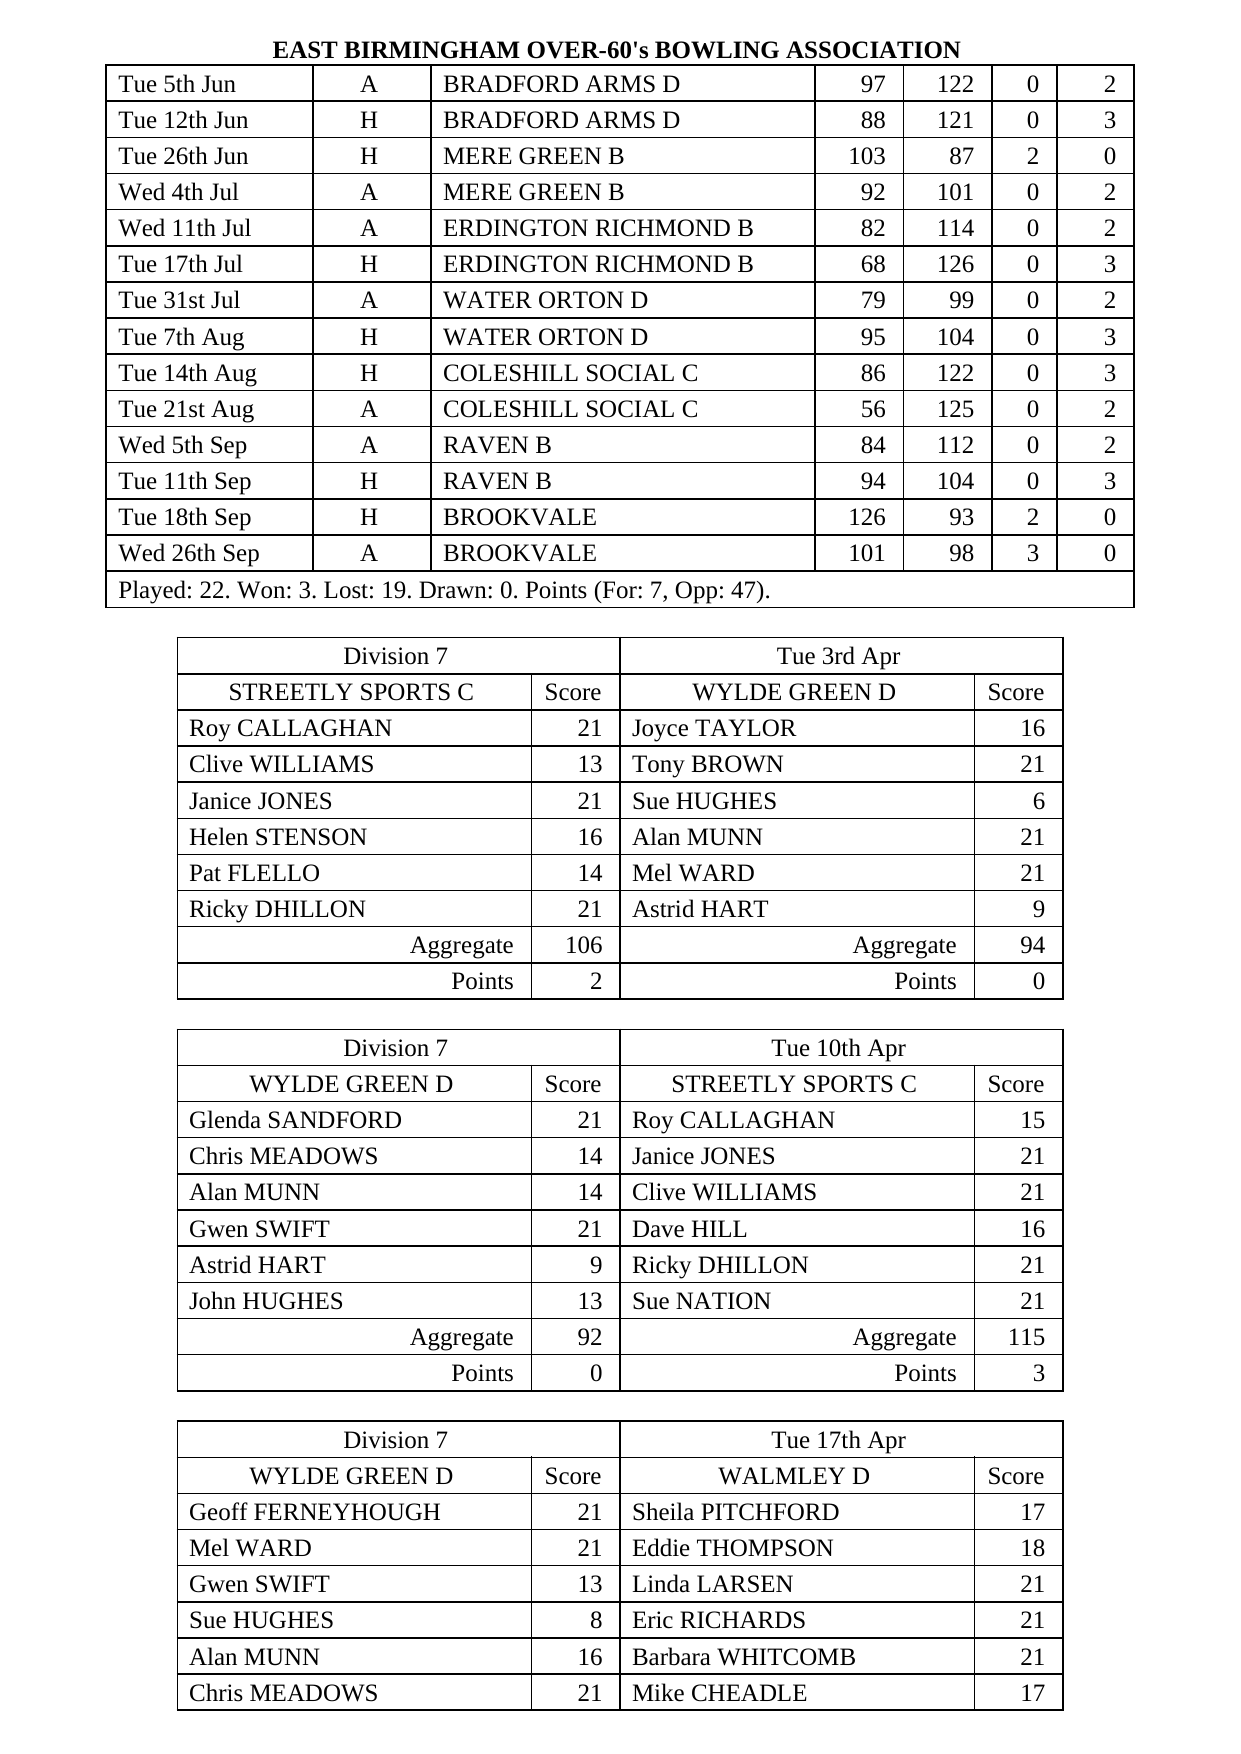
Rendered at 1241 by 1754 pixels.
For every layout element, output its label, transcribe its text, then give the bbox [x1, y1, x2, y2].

table_cell Clive WILLIAMS [178, 747, 531, 781]
table_cell 106 [532, 927, 619, 962]
table_cell Tue 12th Jun [107, 102, 312, 136]
table_cell Roy CALLAGHAN [178, 711, 531, 745]
table_cell 0 [993, 319, 1056, 353]
table_cell 21 [975, 1283, 1062, 1318]
table_cell 17 [975, 1675, 1062, 1709]
table_cell Sue NATION [621, 1283, 974, 1318]
table_cell Alan MUNN [178, 1175, 531, 1209]
table_cell Aggregate [621, 927, 974, 962]
table_cell Alan MUNN [178, 1639, 531, 1673]
table_cell 0 [1058, 138, 1133, 173]
table_cell Sue HUGHES [178, 1603, 531, 1637]
table_cell H [314, 247, 430, 281]
table_cell 94 [975, 927, 1062, 962]
table_cell H [314, 463, 430, 498]
table_cell Score [532, 1066, 619, 1101]
table_cell H [314, 500, 430, 534]
table_cell 101 [904, 174, 991, 209]
table_cell 13 [532, 1283, 619, 1318]
table_cell A [314, 427, 430, 462]
table_cell 21 [975, 1247, 1062, 1281]
table_cell 9 [532, 1247, 619, 1281]
table_cell Wed 5th Sep [107, 427, 312, 462]
table_cell 0 [1058, 500, 1133, 534]
table_cell H [314, 102, 430, 136]
table_cell Clive WILLIAMS [621, 1175, 974, 1209]
table_cell 21 [532, 711, 619, 745]
table_cell 21 [532, 1102, 619, 1137]
table_cell 16 [532, 1639, 619, 1673]
table_cell 0 [975, 964, 1062, 998]
table_cell Tue 17th Jul [107, 247, 312, 281]
table_cell Astrid HART [621, 891, 974, 926]
table_cell 13 [532, 1566, 619, 1601]
table_cell Barbara WHITCOMB [621, 1639, 974, 1673]
table_cell 0 [993, 102, 1056, 136]
table_cell 6 [975, 783, 1062, 817]
table_cell Janice JONES [178, 783, 531, 817]
table_cell 0 [993, 391, 1056, 426]
table_cell RAVEN B [432, 463, 814, 498]
table_cell Janice JONES [621, 1138, 974, 1173]
table_cell 97 [816, 66, 903, 100]
table_cell Gwen SWIFT [178, 1566, 531, 1601]
table_cell 2 [1058, 210, 1133, 245]
table_cell 14 [532, 855, 619, 890]
table_cell 92 [532, 1319, 619, 1354]
table_cell Tue 5th Jun [107, 66, 312, 100]
table_cell Wed 26th Sep [107, 536, 312, 570]
table_cell 18 [975, 1530, 1062, 1565]
table_cell Tue 7th Aug [107, 319, 312, 353]
table_cell Glenda SANDFORD [178, 1102, 531, 1137]
table_cell A [314, 536, 430, 570]
table_cell Helen STENSON [178, 819, 531, 853]
table_cell Alan MUNN [621, 819, 974, 853]
table_cell 21 [975, 1175, 1062, 1209]
table_cell A [314, 174, 430, 209]
table_cell WATER ORTON D [432, 319, 814, 353]
table_cell 9 [975, 891, 1062, 926]
table_cell 2 [1058, 427, 1133, 462]
table_cell BRADFORD ARMS D [432, 66, 814, 100]
table_cell 2 [993, 500, 1056, 534]
table_header Division 7 [178, 1030, 619, 1064]
table_cell 3 [1058, 319, 1133, 353]
table_cell 21 [532, 1675, 619, 1709]
table_cell Played: 22. Won: 3. Lost: 19. Drawn: 0. Points (For: 7, Opp: 47). [107, 572, 1133, 606]
table_cell STREETLY SPORTS C [178, 675, 531, 709]
table_cell Chris MEADOWS [178, 1675, 531, 1709]
table_cell Astrid HART [178, 1247, 531, 1281]
table_cell A [314, 210, 430, 245]
table_cell ERDINGTON RICHMOND B [432, 210, 814, 245]
table_cell John HUGHES [178, 1283, 531, 1318]
table_cell 3 [1058, 355, 1133, 389]
table_cell Mike CHEADLE [621, 1675, 974, 1709]
table_cell Score [975, 1066, 1062, 1101]
table_cell 3 [993, 536, 1056, 570]
table_cell 94 [816, 463, 903, 498]
table_cell Wed 4th Jul [107, 174, 312, 209]
table_cell Aggregate [178, 1319, 531, 1354]
table_cell 14 [532, 1175, 619, 1209]
table_cell A [314, 391, 430, 426]
table_cell 2 [1058, 174, 1133, 209]
table_cell 21 [532, 891, 619, 926]
table_cell 86 [816, 355, 903, 389]
table_cell 13 [532, 747, 619, 781]
table_cell 126 [904, 247, 991, 281]
table_cell Tue 31st Jul [107, 283, 312, 317]
table_cell 0 [993, 283, 1056, 317]
table_cell 122 [904, 66, 991, 100]
table_cell 21 [975, 1639, 1062, 1673]
table_cell Pat FLELLO [178, 855, 531, 890]
table_cell Mel WARD [621, 855, 974, 890]
table_cell 21 [975, 1566, 1062, 1601]
table_cell WYLDE GREEN D [178, 1066, 531, 1101]
table_cell WATER ORTON D [432, 283, 814, 317]
table_cell Eddie THOMPSON [621, 1530, 974, 1565]
table_cell Wed 11th Jul [107, 210, 312, 245]
table_cell Tue 26th Jun [107, 138, 312, 173]
table_cell WYLDE GREEN D [621, 675, 974, 709]
table_cell 3 [1058, 463, 1133, 498]
table_cell 2 [993, 138, 1056, 173]
table_cell 2 [532, 964, 619, 998]
table_cell Points [621, 964, 974, 998]
table_cell 0 [993, 247, 1056, 281]
table_cell 21 [532, 1211, 619, 1245]
table_cell MERE GREEN B [432, 138, 814, 173]
table_cell 68 [816, 247, 903, 281]
table_cell Aggregate [621, 1319, 974, 1354]
table_cell 98 [904, 536, 991, 570]
table_cell 104 [904, 319, 991, 353]
table_cell A [314, 66, 430, 100]
table_cell 101 [816, 536, 903, 570]
table_cell 122 [904, 355, 991, 389]
table_cell Linda LARSEN [621, 1566, 974, 1601]
table_cell WYLDE GREEN D [178, 1458, 531, 1492]
table_cell H [314, 138, 430, 173]
table_cell 99 [904, 283, 991, 317]
table_cell H [314, 319, 430, 353]
table_cell 21 [975, 1138, 1062, 1173]
table_cell 21 [532, 1494, 619, 1529]
table_cell 0 [1058, 536, 1133, 570]
table_cell Eric RICHARDS [621, 1603, 974, 1637]
table_cell Points [178, 964, 531, 998]
table_cell H [314, 355, 430, 389]
table_cell Sheila PITCHFORD [621, 1494, 974, 1529]
table_cell WALMLEY D [621, 1458, 974, 1492]
table_cell Points [621, 1355, 974, 1390]
table_cell 21 [975, 855, 1062, 890]
table_cell BROOKVALE [432, 536, 814, 570]
table_cell 2 [1058, 283, 1133, 317]
table_cell COLESHILL SOCIAL C [432, 355, 814, 389]
table_cell Geoff FERNEYHOUGH [178, 1494, 531, 1529]
table_cell Score [975, 1458, 1062, 1492]
table_cell RAVEN B [432, 427, 814, 462]
table_cell Sue HUGHES [621, 783, 974, 817]
table_cell 115 [975, 1319, 1062, 1354]
table_cell Score [975, 675, 1062, 709]
table_cell 16 [975, 1211, 1062, 1245]
table_cell 92 [816, 174, 903, 209]
table_cell A [314, 283, 430, 317]
table_cell 84 [816, 427, 903, 462]
table_cell 16 [532, 819, 619, 853]
table_header Tue 10th Apr [621, 1030, 1062, 1064]
table_cell Score [532, 675, 619, 709]
table_cell 125 [904, 391, 991, 426]
table_cell 114 [904, 210, 991, 245]
table_cell Roy CALLAGHAN [621, 1102, 974, 1137]
table_cell Score [532, 1458, 619, 1492]
table_cell 14 [532, 1138, 619, 1173]
table_cell Ricky DHILLON [621, 1247, 974, 1281]
table_cell ERDINGTON RICHMOND B [432, 247, 814, 281]
table_cell 103 [816, 138, 903, 173]
table_cell Joyce TAYLOR [621, 711, 974, 745]
table_cell 112 [904, 427, 991, 462]
table_cell Aggregate [178, 927, 531, 962]
table_cell 82 [816, 210, 903, 245]
table_cell 0 [993, 66, 1056, 100]
table_cell 21 [975, 1603, 1062, 1637]
table_cell 0 [532, 1355, 619, 1390]
table_cell 17 [975, 1494, 1062, 1529]
table_cell 0 [993, 463, 1056, 498]
table_cell BROOKVALE [432, 500, 814, 534]
table_cell 21 [532, 783, 619, 817]
table_cell Tue 21st Aug [107, 391, 312, 426]
table_cell 0 [993, 355, 1056, 389]
table_header Tue 17th Apr [621, 1422, 1062, 1456]
table_header Tue 3rd Apr [621, 638, 1062, 673]
table_cell 56 [816, 391, 903, 426]
table_cell 16 [975, 711, 1062, 745]
table_cell 79 [816, 283, 903, 317]
table_cell 3 [1058, 102, 1133, 136]
table_cell Ricky DHILLON [178, 891, 531, 926]
table_cell 3 [1058, 247, 1133, 281]
table_cell 93 [904, 500, 991, 534]
table_cell Mel WARD [178, 1530, 531, 1565]
table_cell 21 [975, 747, 1062, 781]
table_cell Chris MEADOWS [178, 1138, 531, 1173]
table_cell Points [178, 1355, 531, 1390]
table_cell Tue 11th Sep [107, 463, 312, 498]
table_cell 3 [975, 1355, 1062, 1390]
table_cell STREETLY SPORTS C [621, 1066, 974, 1101]
table_header Division 7 [178, 1422, 619, 1456]
table_cell 88 [816, 102, 903, 136]
table_cell 104 [904, 463, 991, 498]
table_cell 0 [993, 427, 1056, 462]
table_cell Tue 14th Aug [107, 355, 312, 389]
table_cell 121 [904, 102, 991, 136]
table_cell 21 [532, 1530, 619, 1565]
table_cell BRADFORD ARMS D [432, 102, 814, 136]
table_cell 126 [816, 500, 903, 534]
table_cell 87 [904, 138, 991, 173]
table_cell 2 [1058, 391, 1133, 426]
table_header Division 7 [178, 638, 619, 673]
table_cell 2 [1058, 66, 1133, 100]
table_cell 8 [532, 1603, 619, 1637]
table_cell 21 [975, 819, 1062, 853]
table_cell 0 [993, 174, 1056, 209]
table_cell Dave HILL [621, 1211, 974, 1245]
table_cell Tony BROWN [621, 747, 974, 781]
table_cell MERE GREEN B [432, 174, 814, 209]
table_cell 95 [816, 319, 903, 353]
table_cell Gwen SWIFT [178, 1211, 531, 1245]
table_cell 0 [993, 210, 1056, 245]
table_cell COLESHILL SOCIAL C [432, 391, 814, 426]
table_cell Tue 18th Sep [107, 500, 312, 534]
table_cell 15 [975, 1102, 1062, 1137]
